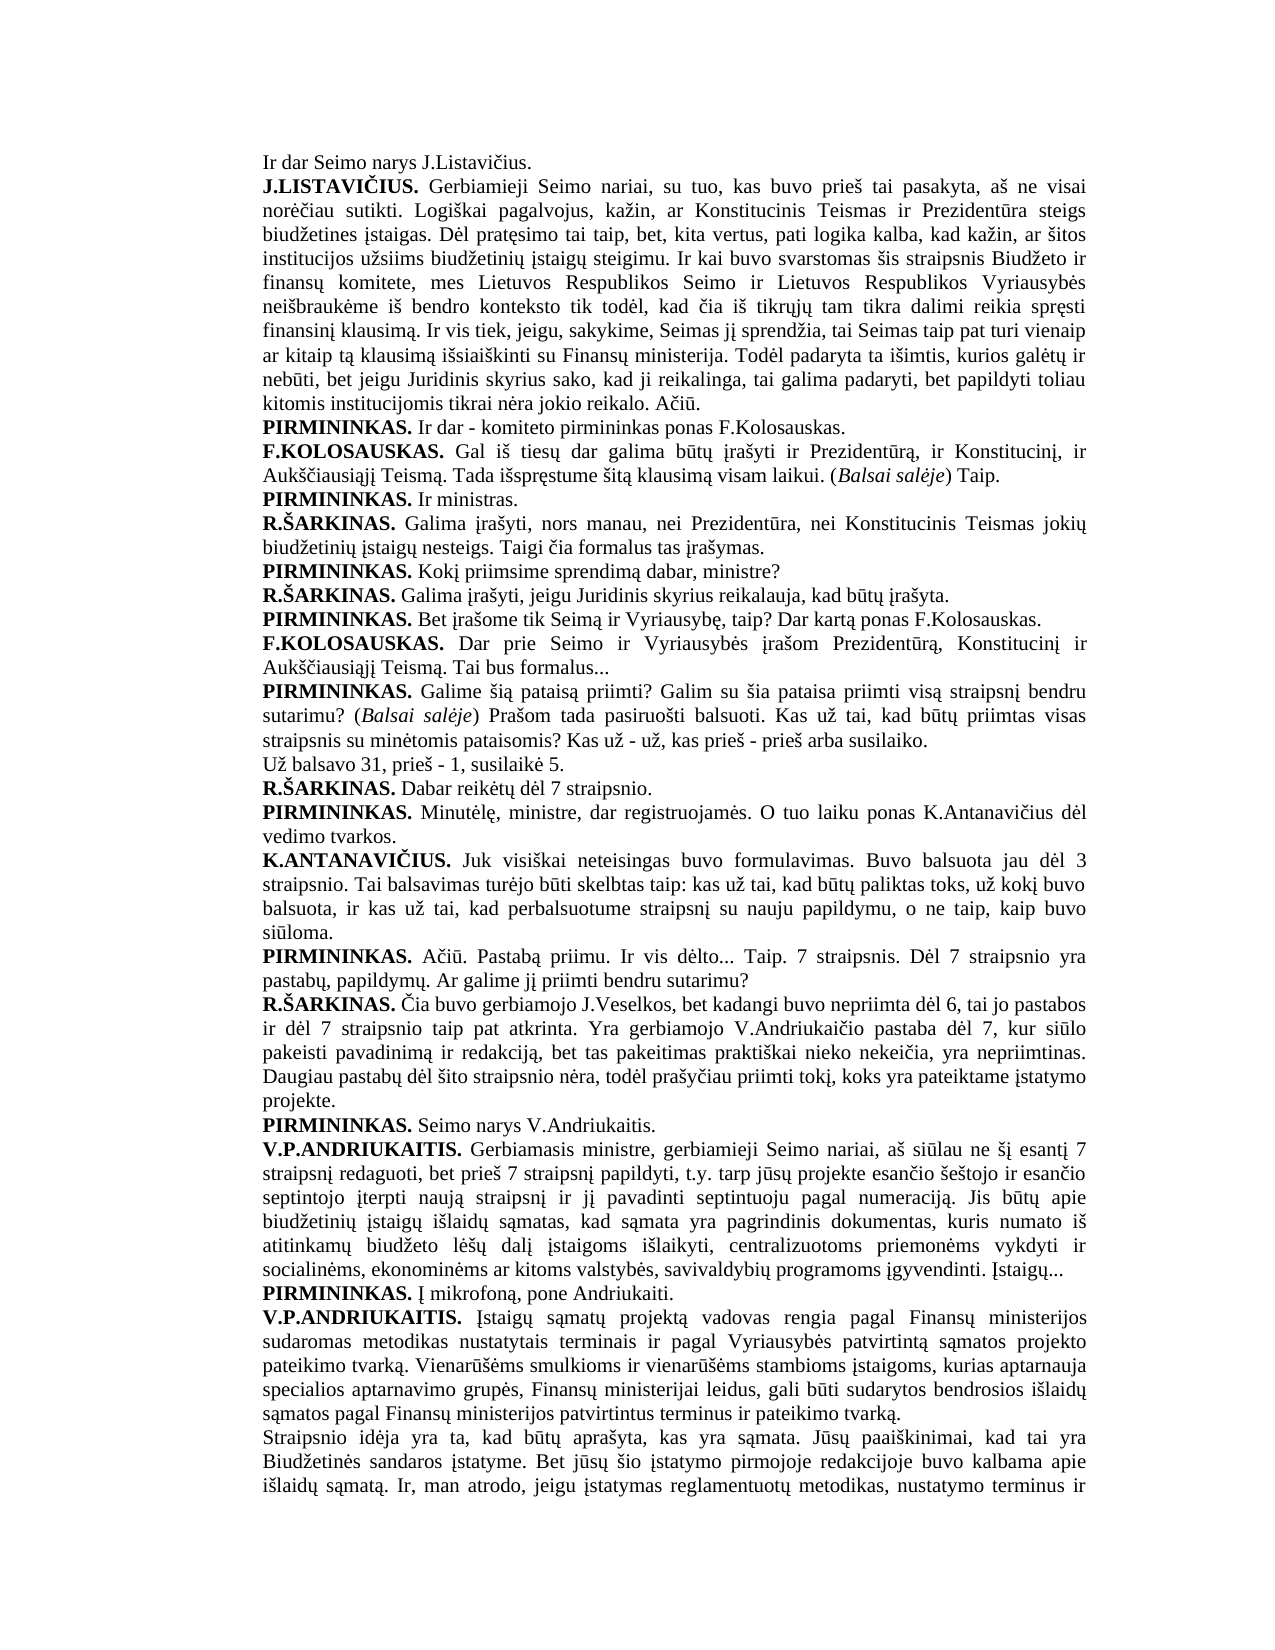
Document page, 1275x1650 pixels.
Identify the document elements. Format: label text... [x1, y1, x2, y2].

text R.ŠARKINAS. Čia buvo gerbiamojo J.Veselkos, bet kadangi buvo nepriimta dėl 6, tai jo pastabos ir dėl 7 straipsnio taip pat atkrinta. Yra gerbiamojo V.Andriukaičio pastaba dėl 7, kur siūlo pakeisti pavadinimą ir redakciją, bet tas pakeitimas praktiškai nieko nekeičia, yra nepriimtinas. Daugiau pastabų dėl šito straipsnio nėra, todėl prašyčiau priimti tokį, koks yra pateiktame įstatymo projekte. [262, 992, 1087, 1112]
text PIRMININKAS. Į mikrofoną, pone Andriukaiti. [262, 1281, 1087, 1305]
text R.ŠARKINAS. Galima įrašyti, jeigu Juridinis skyrius reikalauja, kad būtų įrašyta. [262, 583, 1087, 607]
text PIRMININKAS. Ir dar - komiteto pirmininkas ponas F.Kolosauskas. [262, 415, 1087, 439]
text V.P.ANDRIUKAITIS. Gerbiamasis ministre, gerbiamieji Seimo nariai, aš siūlau ne šį esantį 7 straipsnį redaguoti, bet prieš 7 straipsnį papildyti, t.y. tarp jūsų projekte esančio šeštojo ir esančio septintojo įterpti naują straipsnį ir jį pavadinti septintuoju pagal numeraciją. Jis būtų apie biudžetinių įstaigų išlaidų sąmatas, kad sąmata yra pagrindinis dokumentas, kuris numato iš atitinkamų biudžeto lėšų dalį įstaigoms išlaikyti, centralizuotoms priemonėms vykdyti ir socialinėms, ekonominėms ar kitoms valstybės, savivaldybių programoms įgyvendinti. Įstaigų... [262, 1137, 1087, 1281]
text R.ŠARKINAS. Dabar reikėtų dėl 7 straipsnio. [262, 776, 1087, 800]
text PIRMININKAS. Ačiū. Pastabą priimu. Ir vis dėlto... Taip. 7 straipsnis. Dėl 7 straipsnio yra pastabų, papildymų. Ar galime jį priimti bendru sutarimu? [262, 944, 1087, 992]
text K.ANTANAVIČIUS. Juk visiškai neteisingas buvo formulavimas. Buvo balsuota jau dėl 3 straipsnio. Tai balsavimas turėjo būti skelbtas taip: kas už tai, kad būtų paliktas toks, už kokį buvo balsuota, ir kas už tai, kad perbalsuotume straipsnį su nauju papildymu, o ne taip, kaip buvo siūloma. [262, 848, 1087, 944]
text PIRMININKAS. Ir ministras. [262, 487, 1087, 511]
text J.LISTAVIČIUS. Gerbiamieji Seimo nariai, su tuo, kas buvo prieš tai pasakyta, aš ne visai norėčiau sutikti. Logiškai pagalvojus, kažin, ar Konstitucinis Teismas ir Prezidentūra steigs biudžetines įstaigas. Dėl pratęsimo tai taip, bet, kita vertus, pati logika kalba, kad kažin, ar šitos institucijos užsiims biudžetinių įstaigų steigimu. Ir kai buvo svarstomas šis straipsnis Biudžeto ir finansų komitete, mes Lietuvos Respublikos Seimo ir Lietuvos Respublikos Vyriausybės neišbraukėme iš bendro konteksto tik todėl, kad čia iš tikrųjų tam tikra dalimi reikia spręsti finansinį klausimą. Ir vis tiek, jeigu, sakykime, Seimas jį sprendžia, tai Seimas taip pat turi vienaip ar kitaip tą klausimą išsiaiškinti su Finansų ministerija. Todėl padaryta ta išimtis, kurios galėtų ir nebūti, bet jeigu Juridinis skyrius sako, kad ji reikalinga, tai galima padaryti, bet papildyti toliau kitomis institucijomis tikrai nėra jokio reikalo. Ačiū. [262, 174, 1087, 415]
text PIRMININKAS. Seimo narys V.Andriukaitis. [262, 1112, 1087, 1137]
text Ir dar Seimo narys J.Listavičius. [262, 150, 1087, 174]
text PIRMININKAS. Galime šią pataisą priimti? Galim su šia pataisa priimti visą straipsnį bendru sutarimu? (Balsai salėje) Prašom tada pasiruošti balsuoti. Kas už tai, kad būtų priimtas visas straipsnis su minėtomis pataisomis? Kas už - už, kas prieš - prieš arba susilaiko. [262, 679, 1087, 752]
text R.ŠARKINAS. Galima įrašyti, nors manau, nei Prezidentūra, nei Konstitucinis Teismas jokių biudžetinių įstaigų nesteigs. Taigi čia formalus tas įrašymas. [262, 511, 1087, 559]
text PIRMININKAS. Minutėlę, ministre, dar registruojamės. O tuo laiku ponas K.Antanavičius dėl vedimo tvarkos. [262, 800, 1087, 848]
text F.KOLOSAUSKAS. Gal iš tiesų dar galima būtų įrašyti ir Prezidentūrą, ir Konstitucinį, ir Aukščiausiąjį Teismą. Tada išspręstume šitą klausimą visam laikui. (Balsai salėje) Taip. [262, 439, 1087, 487]
text PIRMININKAS. Bet įrašome tik Seimą ir Vyriausybę, taip? Dar kartą ponas F.Kolosauskas. [262, 607, 1087, 631]
text PIRMININKAS. Kokį priimsime sprendimą dabar, ministre? [262, 559, 1087, 583]
text Straipsnio idėja yra ta, kad būtų aprašyta, kas yra sąmata. Jūsų paaiškinimai, kad tai yra Biudžetinės sandaros įstatyme. Bet jūsų šio įstatymo pirmojoje redakcijoje buvo kalbama apie išlaidų sąmatą. Ir, man atrodo, jeigu įstatymas reglamentuotų metodikas, nustatymo terminus ir [262, 1425, 1087, 1497]
text Už balsavo 31, prieš - 1, susilaikė 5. [262, 752, 1087, 776]
text F.KOLOSAUSKAS. Dar prie Seimo ir Vyriausybės įrašom Prezidentūrą, Konstitucinį ir Aukščiausiąjį Teismą. Tai bus formalus... [262, 631, 1087, 679]
text V.P.ANDRIUKAITIS. Įstaigų sąmatų projektą vadovas rengia pagal Finansų ministerijos sudaromas metodikas nustatytais terminais ir pagal Vyriausybės patvirtintą sąmatos projekto pateikimo tvarką. Vienarūšėms smulkioms ir vienarūšėms stambioms įstaigoms, kurias aptarnauja specialios aptarnavimo grupės, Finansų ministerijai leidus, gali būti sudarytos bendrosios išlaidų sąmatos pagal Finansų ministerijos patvirtintus terminus ir pateikimo tvarką. [262, 1305, 1087, 1425]
